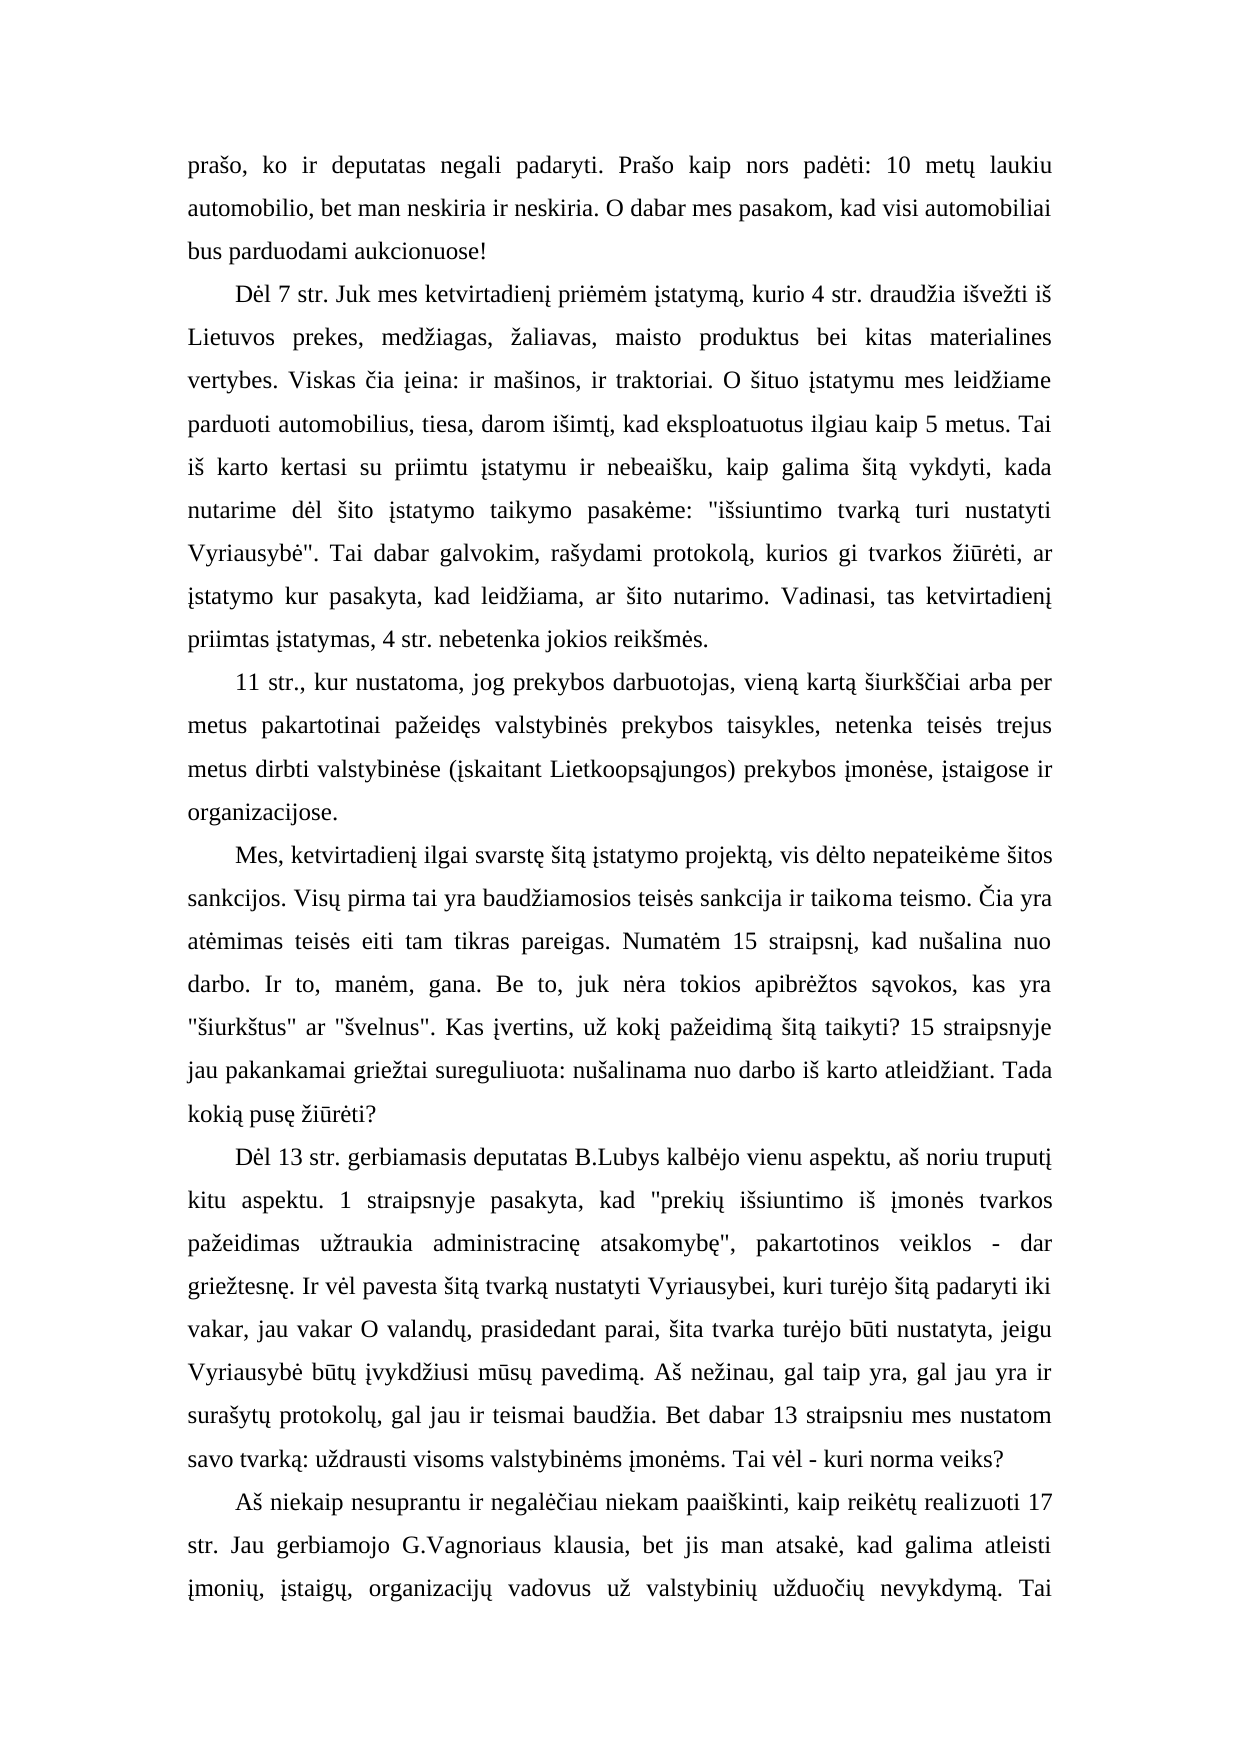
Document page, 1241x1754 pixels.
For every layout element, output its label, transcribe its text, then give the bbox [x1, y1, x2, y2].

text 11 str., kur nustatoma, jog prekybos darbuotojas, vieną kartą šiurkščiai arba per metus pakartotinai pažeidęs valstybinės prekybos taisykles, netenka teisės trejus metus dirbti valstybinėse (įskaitant Lietkoopsąjungos) pre­kybos įmonėse, įstaigose ir organizacijose. [187, 667, 1053, 826]
text Dėl 13 str. gerbiamasis deputatas B.Lubys kalbėjo vienu aspektu, aš noriu truputį kitu aspektu. 1 straipsnyje pasakyta, kad "prekių išsiuntimo iš įmo­nės tvarkos pažeidimas užtraukia administracinę atsakomybę", pakartotinos veiklos - dar griežtesnę. Ir vėl pavesta šitą tvarką nustatyti Vyriausybei, kuri turėjo šitą padaryti iki vakar, jau vakar O valandų, prasidedant parai, šita tvarka turėjo būti nustatyta, jeigu Vyriausybė būtų įvykdžiusi mūsų pavedi­mą. Aš nežinau, gal taip yra, gal jau yra ir surašytų protokolų, gal jau ir teismai baudžia. Bet dabar 13 straipsniu mes nustatom savo tvarką: uždraus­ti visoms valstybinėms įmonėms. Tai vėl - kuri norma veiks? [187, 1142, 1053, 1472]
text Mes, ketvirtadienį ilgai svarstę šitą įstatymo projektą, vis dėlto nepateikė­me šitos sankcijos. Visų pirma tai yra baudžiamosios teisės sankcija ir taiko­ma teismo. Čia yra atėmimas teisės eiti tam tikras pareigas. Numatėm 15 straipsnį, kad nušalina nuo darbo. Ir to, manėm, gana. Be to, juk nėra tokios apibrėžtos sąvokos, kas yra "šiurkštus" ar "švelnus". Kas įvertins, už kokį pažeidimą šitą taikyti? 15 straipsnyje jau pakankamai griežtai sureguliuota: nušalinama nuo darbo iš karto atleidžiant. Tada kokią pusę žiūrėti? [187, 840, 1053, 1127]
text Aš niekaip nesuprantu ir negalėčiau niekam paaiškinti, kaip reikėtų reali­zuoti 17 str. Jau gerbiamojo G.Vagnoriaus klausia, bet jis man atsakė, kad galima atleisti įmonių, įstaigų, organizacijų vadovus už valstybinių užduočių nevykdymą. Tai [187, 1487, 1053, 1602]
text Dėl 7 str. Juk mes ketvirtadienį priėmėm įstatymą, kurio 4 str. draudžia išvežti iš Lietuvos prekes, medžiagas, žaliavas, maisto produktus bei kitas materialines vertybes. Viskas čia įeina: ir mašinos, ir traktoriai. O šituo įstatymu mes leidžiame parduoti automobilius, tiesa, darom išimtį, kad eksploatuotus ilgiau kaip 5 metus. Tai iš karto kertasi su priimtu įstatymu ir nebeaišku, kaip galima šitą vykdyti, kada nutarime dėl šito įstatymo taikymo pasakėme: "išsiuntimo tvarką turi nustatyti Vyriausybė". Tai dabar galvo­kim, rašydami protokolą, kurios gi tvarkos žiūrėti, ar įstatymo kur pasakyta, kad leidžiama, ar šito nutarimo. Vadinasi, tas ketvirtadienį priimtas įstaty­mas, 4 str. nebetenka jokios reikšmės. [187, 279, 1053, 653]
text prašo, ko ir deputatas negali padaryti. Prašo kaip nors padėti: 10 metų laukiu automobilio, bet man neskiria ir neskiria. O dabar mes pasakom, kad visi automobiliai bus parduodami aukcionuose! [187, 150, 1053, 265]
